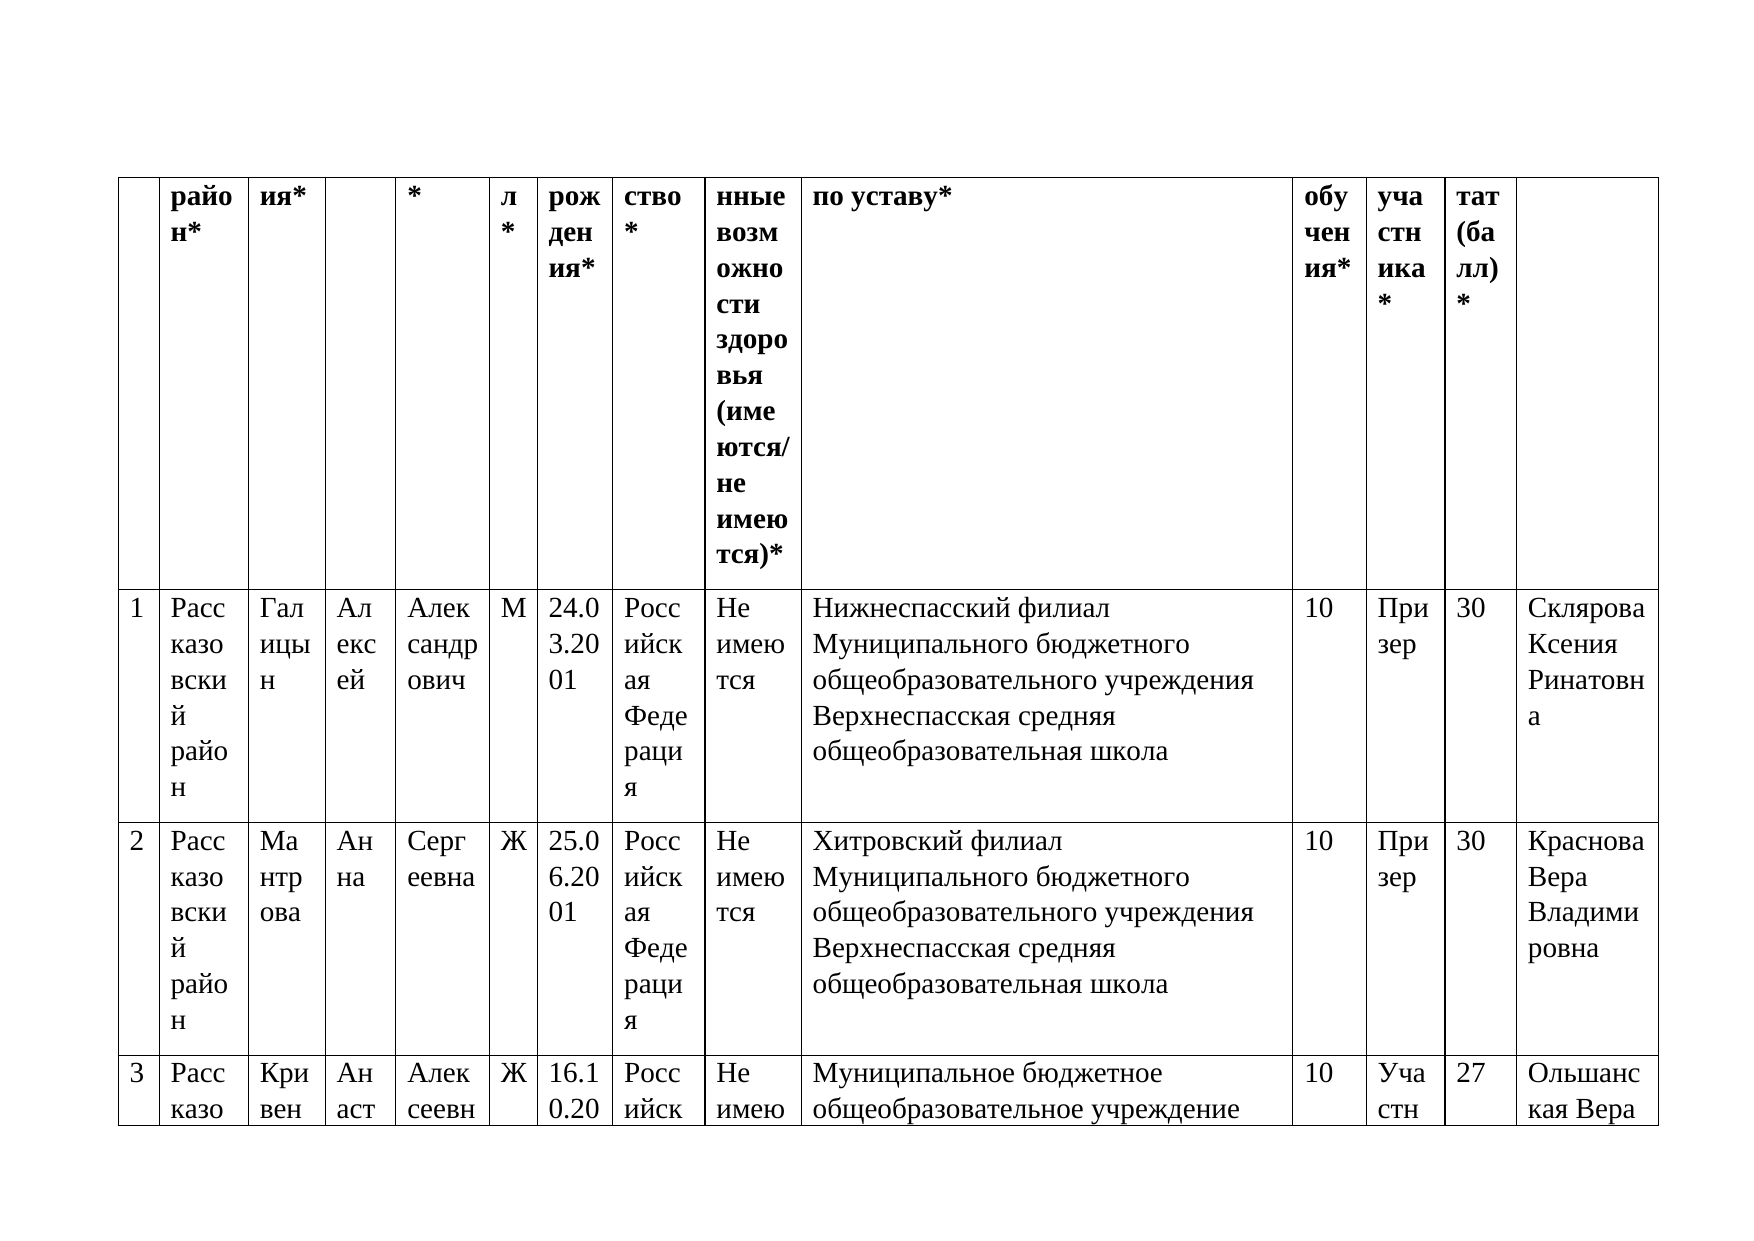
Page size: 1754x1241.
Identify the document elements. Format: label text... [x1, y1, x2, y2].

table_cell Анаст [326, 1056, 395, 1125]
table_header тат (балл)* [1446, 178, 1516, 589]
table_cell Российск [613, 1056, 704, 1125]
table_cell 24.03.2001 [538, 590, 612, 822]
table_cell Мантрова [249, 823, 325, 1054]
table_cell Участн [1367, 1056, 1444, 1125]
table_cell 3 [119, 1056, 159, 1125]
table_cell Хитровский филиал Муниципального бюджетного общеобразовательного учреждения Верхнеспасская средняя общеобразовательная школа [802, 823, 1292, 1054]
table_cell Алексей [326, 590, 395, 822]
table_cell Не имеются [706, 823, 801, 1054]
table_cell Не имеются [706, 590, 801, 822]
table_header нные возможности здоровья (имеются/не имеются)* [706, 178, 801, 589]
table_cell Склярова Ксения Ринатовна [1517, 590, 1658, 822]
table_cell Алексеевн [396, 1056, 489, 1125]
table_header обучения* [1293, 178, 1366, 589]
table_cell М [490, 590, 537, 822]
table_cell Сергеевна [396, 823, 489, 1054]
table_cell Нижнеспасский филиал Муниципального бюджетного общеобразовательного учреждения Верхнеспасская средняя общеобразовательная школа [802, 590, 1292, 822]
table_cell 25.06.2001 [538, 823, 612, 1054]
table_header по уставу* [802, 178, 1292, 589]
table_cell Кривен [249, 1056, 325, 1125]
table_cell Ж [490, 1056, 537, 1125]
table_cell Ж [490, 823, 537, 1054]
table_cell 10 [1293, 823, 1366, 1054]
table_header район* [160, 178, 248, 589]
table_cell Российская Федерация [613, 823, 704, 1054]
table_cell Галицын [249, 590, 325, 822]
table_cell 10 [1293, 590, 1366, 822]
table_cell Александрович [396, 590, 489, 822]
table_cell Призер [1367, 590, 1444, 822]
table_cell 30 [1446, 590, 1516, 822]
table_cell Рассказовский район [160, 590, 248, 822]
table_header л* [490, 178, 537, 589]
table_header [119, 178, 159, 589]
table_cell Не имею [706, 1056, 801, 1125]
table_cell Муниципальное бюджетное общеобразовательное учреждение [802, 1056, 1292, 1125]
table_header ство* [613, 178, 704, 589]
table_header [1517, 178, 1658, 589]
table_cell 16.10.20 [538, 1056, 612, 1125]
table_cell 10 [1293, 1056, 1366, 1125]
table_cell 27 [1446, 1056, 1516, 1125]
table_cell Рассказо [160, 1056, 248, 1125]
table_header рождения* [538, 178, 612, 589]
table_cell 30 [1446, 823, 1516, 1054]
table_header участника* [1367, 178, 1444, 589]
table_cell Краснова Вера Владимировна [1517, 823, 1658, 1054]
table_cell Анна [326, 823, 395, 1054]
table_cell Призер [1367, 823, 1444, 1054]
table_header * [396, 178, 489, 589]
table_cell Рассказовский район [160, 823, 248, 1054]
table_cell 2 [119, 823, 159, 1054]
table_header ия* [249, 178, 325, 589]
table_header [326, 178, 395, 589]
table_cell Российская Федерация [613, 590, 704, 822]
table_cell Ольшанская Вера [1517, 1056, 1658, 1125]
table_cell 1 [119, 590, 159, 822]
